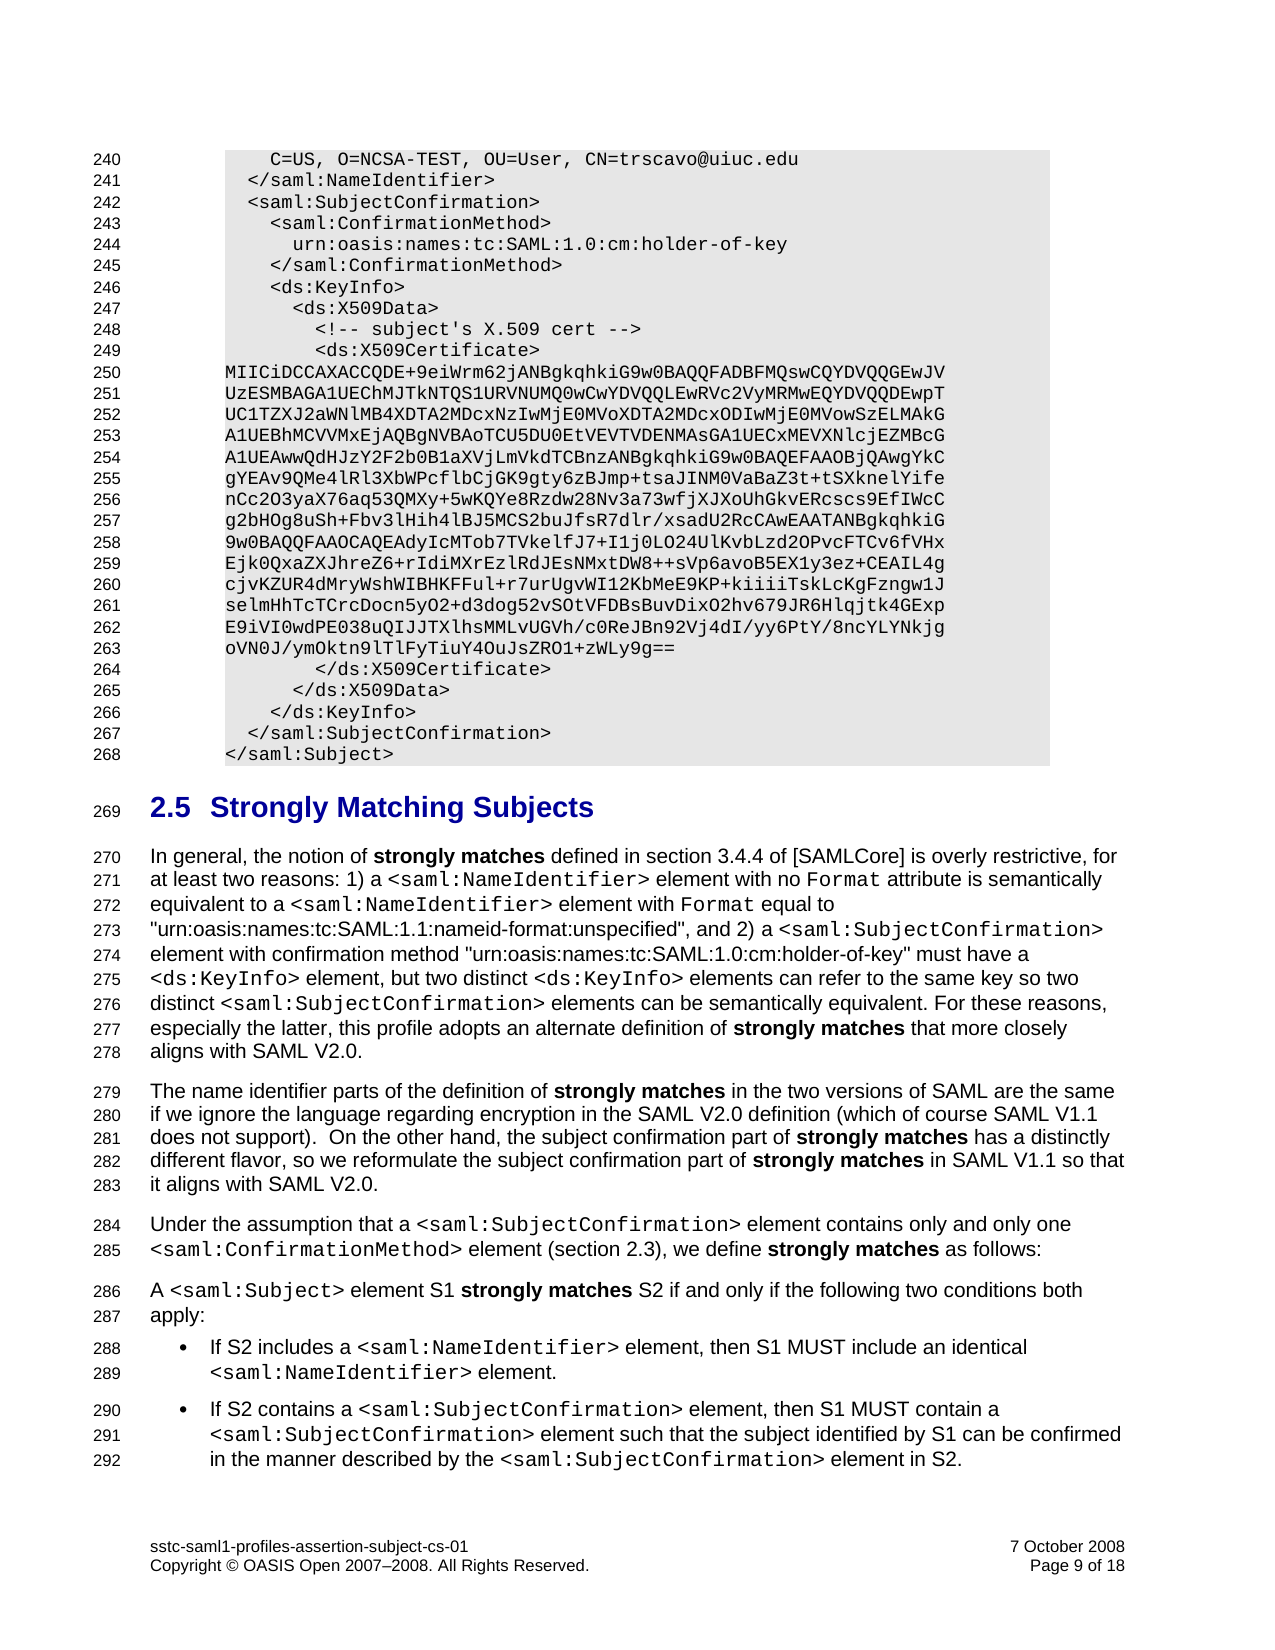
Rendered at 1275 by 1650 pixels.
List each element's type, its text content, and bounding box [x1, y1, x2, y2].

text 9w0BAQQFAAOCAQEAdyIcMTob7TVkelfJ7+I1j0LO24UlKvbLzd2OPvcFTCv6fVHx [225, 532, 1050, 554]
text </saml:NameIdentifier> [225, 171, 1050, 192]
text <saml:SubjectConfirmation> [225, 192, 1050, 214]
text Ejk0QxaZXJhreZ6+rIdiMXrEzlRdJEsNMxtDW8++sVp6avoB5EX1y3ez+CEAIL4g [225, 554, 1050, 575]
text </saml:Subject> [225, 745, 1050, 766]
text The name identifier parts of the definition of strongly matches in the two versions of SAML are the same if we ignore the language regarding encryption in the SAML V2.0 definition (which of course SAML V1.1 does not support). On the other hand, the subject confirmation part of strongly matches has a distinctly different flavor, so we reformulate the subject confirmation part of strongly matches in SAML V1.1 so that it aligns with SAML V2.0. [150, 1079, 1125, 1196]
subtitle Strongly Matching Subjects [150, 791, 1125, 824]
text selmHhTcTCrcDocn5yO2+d3dog52vSOtVFDBsBuvDixO2hv679JR6Hlqjtk4GExp [225, 596, 1050, 617]
text E9iVI0wdPE038uQIJJTXlhsMMLvUGVh/c0ReJBn92Vj4dI/yy6PtY/8ncYLYNkjg [225, 617, 1050, 639]
text <saml:ConfirmationMethod> [225, 214, 1050, 235]
text </saml:SubjectConfirmation> [225, 724, 1050, 745]
text UzESMBAGA1UEChMJTkNTQS1URVNUMQ0wCwYDVQQLEwRVc2VyMRMwEQYDVQQDEwpT [225, 384, 1050, 405]
text nCc2O3yaX76aq53QMXy+5wKQYe8Rzdw28Nv3a73wfjXJXoUhGkvERcscs9EfIWcC [225, 490, 1050, 511]
text <ds:X509Certificate> [225, 341, 1050, 362]
text <ds:KeyInfo> [225, 277, 1050, 299]
text <ds:X509Data> [225, 299, 1050, 320]
text </ds:KeyInfo> [225, 702, 1050, 724]
text cjvKZUR4dMryWshWIBHKFFul+r7urUgvWI12KbMeE9KP+kiiiiTskLcKgFzngw1J [225, 575, 1050, 596]
text In general, the notion of strongly matches defined in section 3.4.4 of [SAMLCore] is overly restrictive, for at least two reasons: 1) a <saml:NameIdentifier> element with no Format attribute is semantically equivalent to a <saml:NameIdentifier> element with Format equal to "urn:oasis:names:tc:SAML:1.1:nameid-format:unspecified", and 2) a <saml:SubjectConfirmation> element with confirmation method "urn:oasis:names:tc:SAML:1.0:cm:holder-of-key" must have a <ds:KeyInfo> element, but two distinct <ds:KeyInfo> elements can refer to the same key so two distinct <saml:SubjectConfirmation> elements can be semantically equivalent. For these reasons, especially the latter, this profile adopts an alternate definition of strongly matches that more closely aligns with SAML V2.0. [150, 845, 1125, 1063]
text <!-- subject's X.509 cert --> [225, 320, 1050, 341]
text </ds:X509Certificate> [225, 660, 1050, 681]
text g2bHOg8uSh+Fbv3lHih4lBJ5MCS2buJfsR7dlr/xsadU2RcCAwEAATANBgkqhkiG [225, 511, 1050, 532]
text Under the assumption that a <saml:SubjectConfirmation> element contains only and only one <saml:ConfirmationMethod> element (section 2.3), we define strongly matches as follows: [150, 1212, 1125, 1262]
text A <saml:Subject> element S1 strongly matches S2 if and only if the following two conditions both apply: [150, 1279, 1125, 1327]
text gYEAv9QMe4lRl3XbWPcflbCjGK9gty6zBJmp+tsaJINM0VaBaZ3t+tSXknelYife [225, 469, 1050, 490]
text oVN0J/ymOktn9lTlFyTiuY4OuJsZRO1+zWLy9g== [225, 639, 1050, 660]
text </saml:ConfirmationMethod> [225, 256, 1050, 277]
text A1UEBhMCVVMxEjAQBgNVBAoTCU5DU0EtVEVTVDENMAsGA1UECxMEVXNlcjEZMBcG [225, 426, 1050, 447]
text UC1TZXJ2aWNlMB4XDTA2MDcxNzIwMjE0MVoXDTA2MDcxODIwMjE0MVowSzELMAkG [225, 405, 1050, 426]
text MIICiDCCAXACCQDE+9eiWrm62jANBgkqhkiG9w0BAQQFADBFMQswCQYDVQQGEwJV [225, 362, 1050, 384]
list If S2 contains a <saml:SubjectConfirmation> element, then S1 MUST contain a <saml:SubjectConfirmation> element such that the subject identified by S1 can be confirmed in the manner described by the <saml:SubjectConfirmation> element in S2. [180, 1398, 1125, 1473]
text A1UEAwwQdHJzY2F2b0B1aXVjLmVkdTCBnzANBgkqhkiG9w0BAQEFAAOBjQAwgYkC [225, 447, 1050, 469]
text C=US, O=NCSA-TEST, OU=User, CN=trscavo@uiuc.edu [225, 150, 1050, 171]
text </ds:X509Data> [225, 681, 1050, 702]
list If S2 includes a <saml:NameIdentifier> element, then S1 MUST include an identical <saml:NameIdentifier> element. [180, 1335, 1125, 1385]
text urn:oasis:names:tc:SAML:1.0:cm:holder-of-key [225, 235, 1050, 256]
